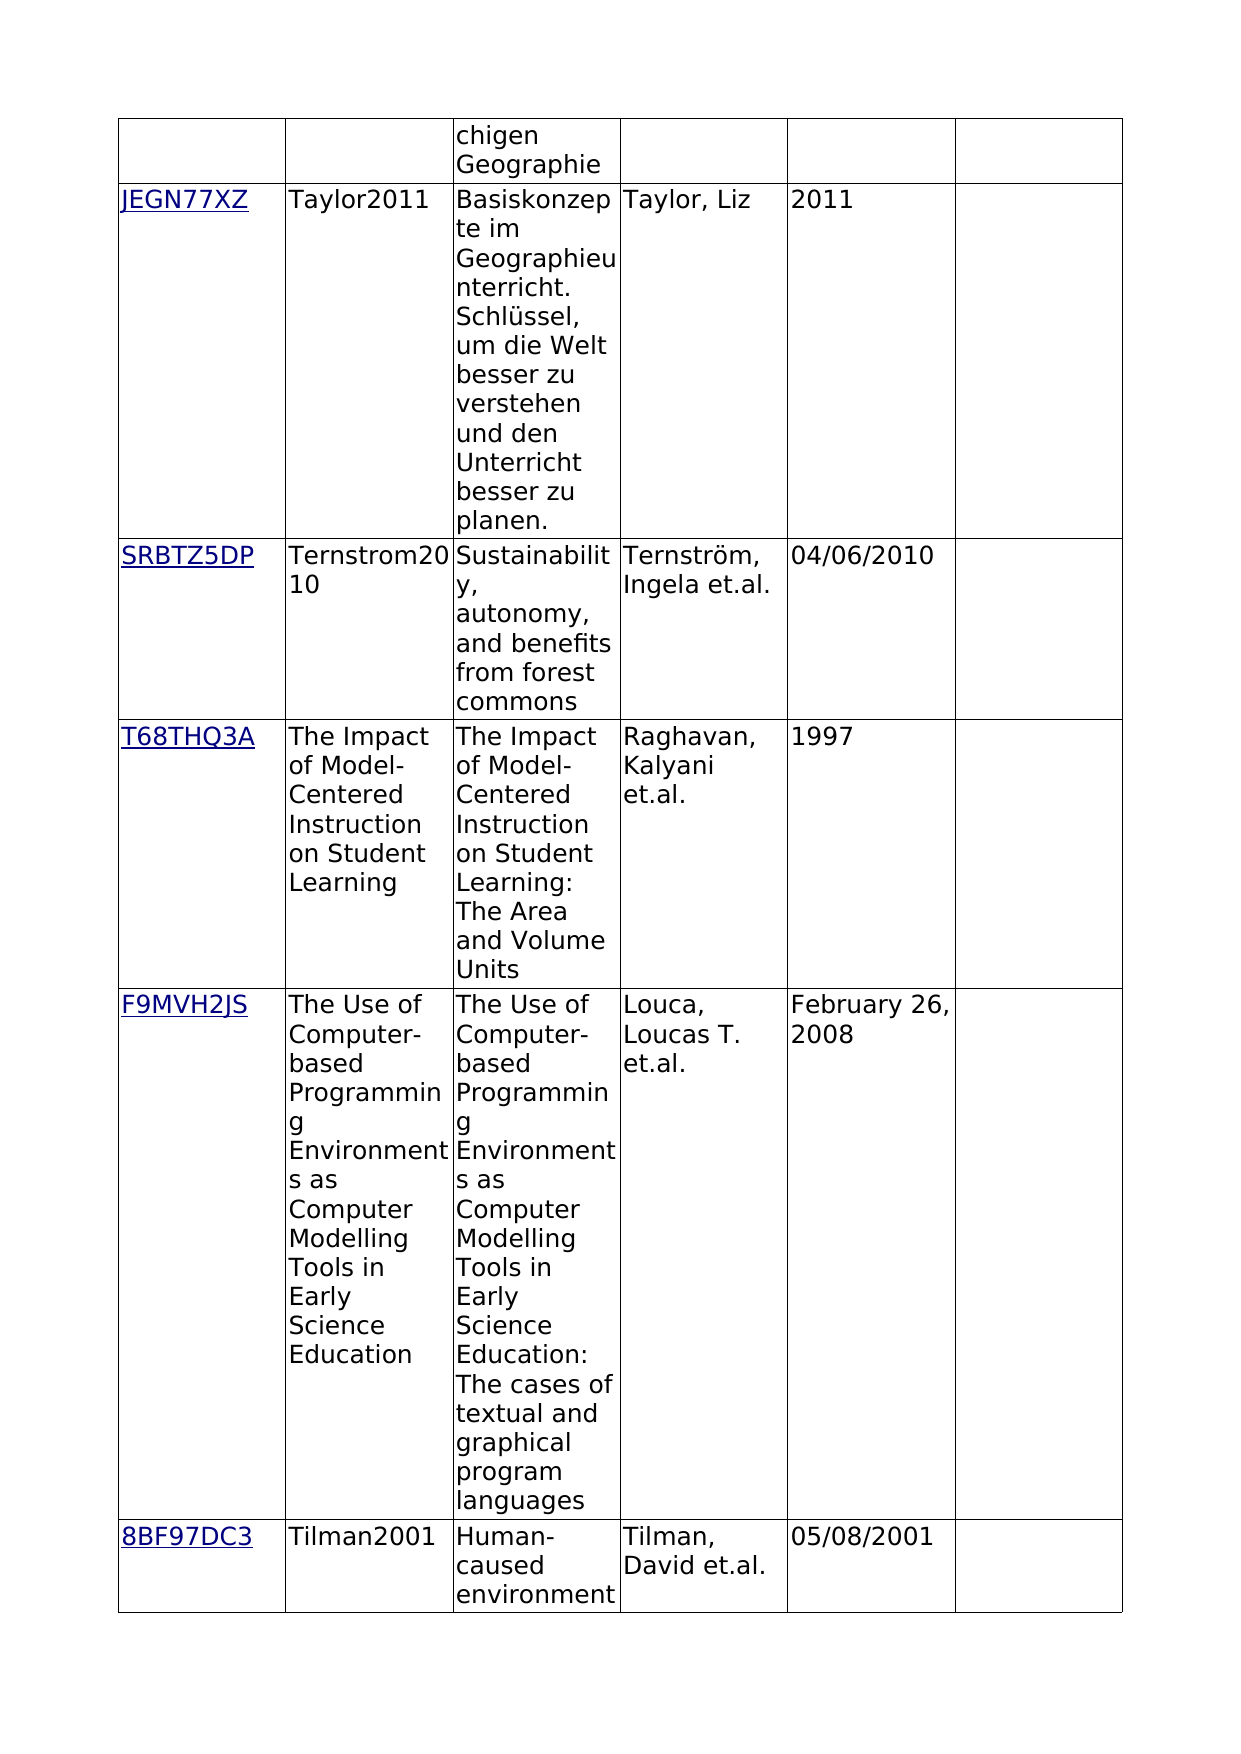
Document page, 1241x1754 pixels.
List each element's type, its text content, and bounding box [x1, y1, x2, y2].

table_cell [956, 539, 1122, 719]
table_cell F9MVH2JS [119, 989, 285, 1519]
table_cell Tilman, David et.al. [621, 1520, 787, 1612]
table_cell [956, 119, 1122, 182]
table_cell 1997 [788, 720, 955, 988]
table_cell chigen Geographie [454, 119, 620, 182]
table_cell [956, 989, 1122, 1519]
table_cell Taylor, Liz [621, 184, 787, 538]
table_cell Ternstrom2010 [286, 539, 453, 719]
table_cell Ternström, Ingela et.al. [621, 539, 787, 719]
table_cell Human-caused environment [454, 1520, 620, 1612]
table_cell [621, 119, 787, 182]
table_cell [956, 720, 1122, 988]
table_cell [788, 119, 955, 182]
table_cell Tilman2001 [286, 1520, 453, 1612]
table_cell [286, 119, 453, 182]
table_cell JEGN77XZ [119, 184, 285, 538]
table_cell February 26, 2008 [788, 989, 955, 1519]
table_cell The Use of Computer‐based Programming Environments as Computer Modelling Tools in Early Science Education: The cases of textual and graphical program languages [454, 989, 620, 1519]
table_cell Taylor2011 [286, 184, 453, 538]
table_cell 8BF97DC3 [119, 1520, 285, 1612]
table_cell The Use of Computer‐based Programming Environments as Computer Modelling Tools in Early Science Education [286, 989, 453, 1519]
table_cell T68THQ3A [119, 720, 285, 988]
table_cell Sustainability, autonomy, and benefits from forest commons [454, 539, 620, 719]
table_cell 2011 [788, 184, 955, 538]
table_cell 04/06/2010 [788, 539, 955, 719]
table_cell The Impact of Model-Centered Instruction on Student Learning [286, 720, 453, 988]
table_cell 05/08/2001 [788, 1520, 955, 1612]
table_cell Raghavan, Kalyani et.al. [621, 720, 787, 988]
table_cell [956, 1520, 1122, 1612]
table_cell Louca, Loucas T. et.al. [621, 989, 787, 1519]
table_cell Basiskonzepte im Geographieunterricht. Schlüssel, um die Welt besser zu verstehen und den Unterricht besser zu planen. [454, 184, 620, 538]
table_cell The Impact of Model-Centered Instruction on Student Learning: The Area and Volume Units [454, 720, 620, 988]
table_cell [956, 184, 1122, 538]
table_cell SRBTZ5DP [119, 539, 285, 719]
table_cell [119, 119, 285, 182]
